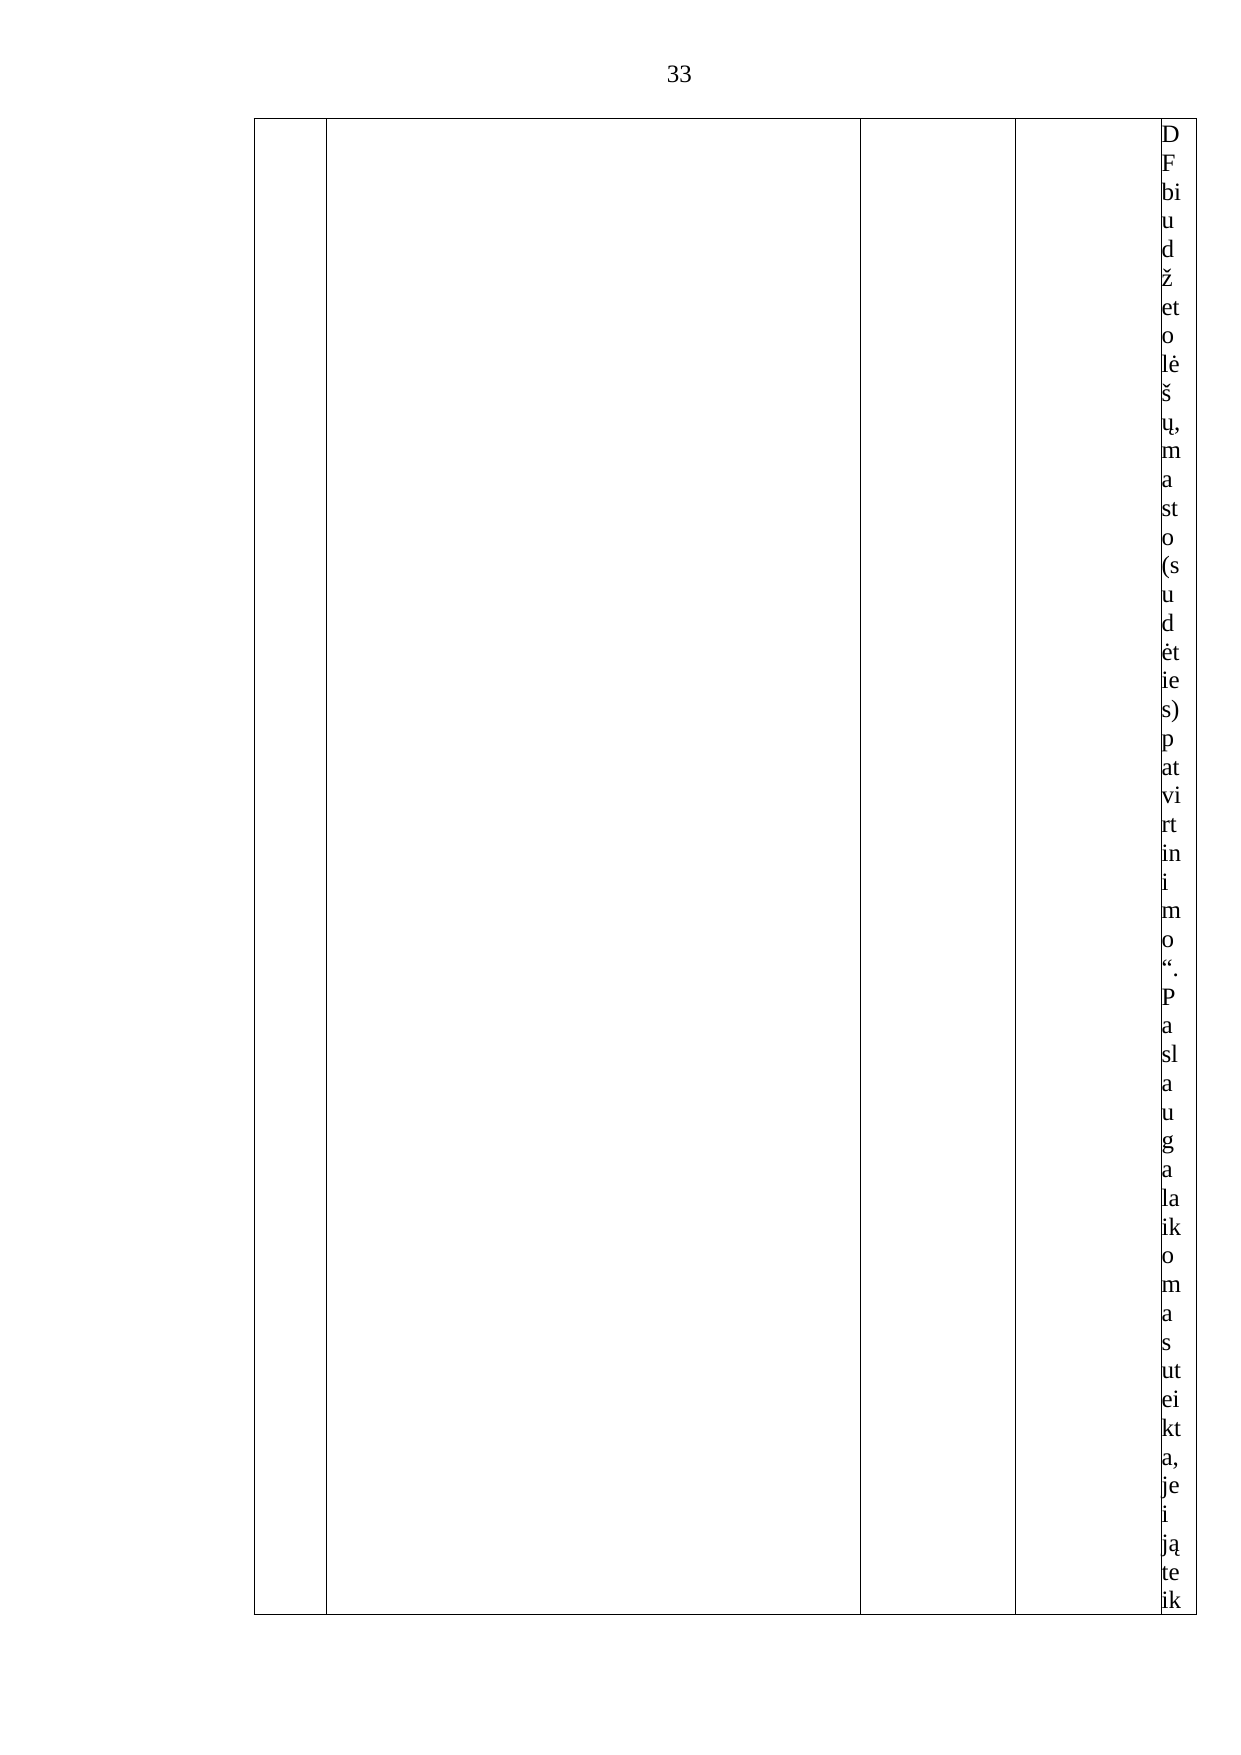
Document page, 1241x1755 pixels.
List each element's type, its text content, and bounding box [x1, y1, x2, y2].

table_cell [255, 119, 326, 1614]
table_cell [177, 118, 249, 1614]
table_cell [250, 118, 254, 1614]
table_cell [861, 119, 1015, 1614]
table_cell DF biudžeto lėšų, masto (sudėties) patvirtinimo“. Paslauga laikoma suteikta, jei ją teik [1162, 119, 1196, 1614]
table_cell [327, 119, 860, 1614]
table_cell [1016, 119, 1161, 1614]
